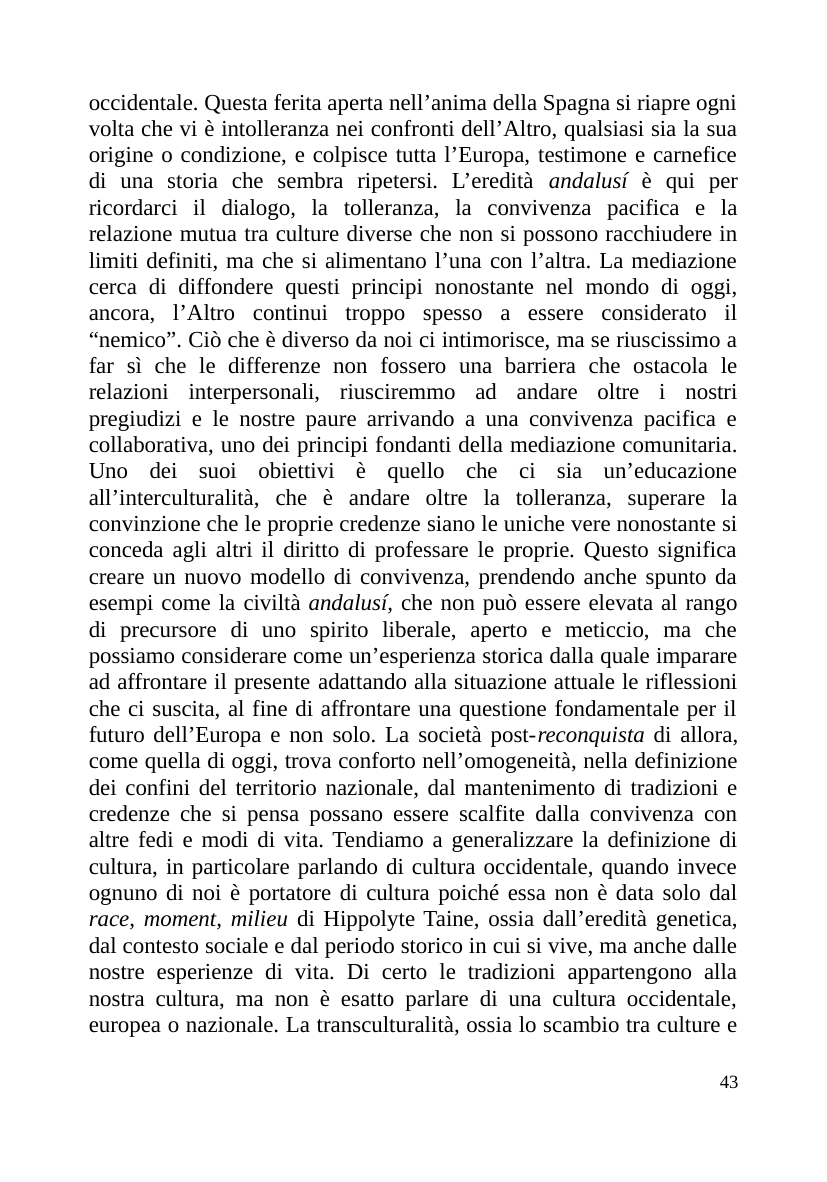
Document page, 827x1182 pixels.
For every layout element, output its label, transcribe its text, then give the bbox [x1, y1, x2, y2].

text occidentale. Questa ferita aperta nell’anima della Spagna si riapre ogni volta che vi è intolleranza nei confronti dell’Altro, qualsiasi sia la sua origine o condizione, e colpisce tutta l’Europa, testimone e carnefice di una storia che sembra ripetersi. L’eredità andalusí è qui per ricordarci il dialogo, la tolleranza, la convivenza pacifica e la relazione mutua tra culture diverse che non si possono racchiudere in limiti definiti, ma che si alimentano l’una con l’altra. La mediazione cerca di diffondere questi principi nonostante nel mondo di oggi, ancora, l’Altro continui troppo spesso a essere considerato il “nemico”. Ciò che è diverso da noi ci intimorisce, ma se riuscissimo a far sì che le differenze non fossero una barriera che ostacola le relazioni interpersonali, riusciremmo ad andare oltre i nostri pregiudizi e le nostre paure arrivando a una convivenza pacifica e collaborativa, uno dei principi fondanti della mediazione comunitaria. Uno dei suoi obiettivi è quello che ci sia un’educazione all’interculturalità, che è andare oltre la tolleranza, superare la convinzione che le proprie credenze siano le uniche vere nonostante si conceda agli altri il diritto di professare le proprie. Questo significa creare un nuovo modello di convivenza, prendendo anche spunto da esempi come la civiltà andalusí, che non può essere elevata al rango di precursore di uno spirito liberale, aperto e meticcio, ma che possiamo considerare come un’esperienza storica dalla quale imparare ad affrontare il presente adattando alla situazione attuale le riflessioni che ci suscita, al fine di affrontare una questione fondamentale per il futuro dell’Europa e non solo. La società post-reconquista di allora, come quella di oggi, trova conforto nell’omogeneità, nella definizione dei confini del territorio nazionale, dal mantenimento di tradizioni e credenze che si pensa possano essere scalfite dalla convivenza con altre fedi e modi di vita. Tendiamo a generalizzare la definizione di cultura, in particolare parlando di cultura occidentale, quando invece ognuno di noi è portatore di cultura poiché essa non è data solo dal race, moment, milieu di Hippolyte Taine, ossia dall’eredità genetica, dal contesto sociale e dal periodo storico in cui si vive, ma anche dalle nostre esperienze di vita. Di certo le tradizioni appartengono alla nostra cultura, ma non è esatto parlare di una cultura occidentale, europea o nazionale. La transculturalità, ossia lo scambio tra culture e [88, 88, 738, 1037]
